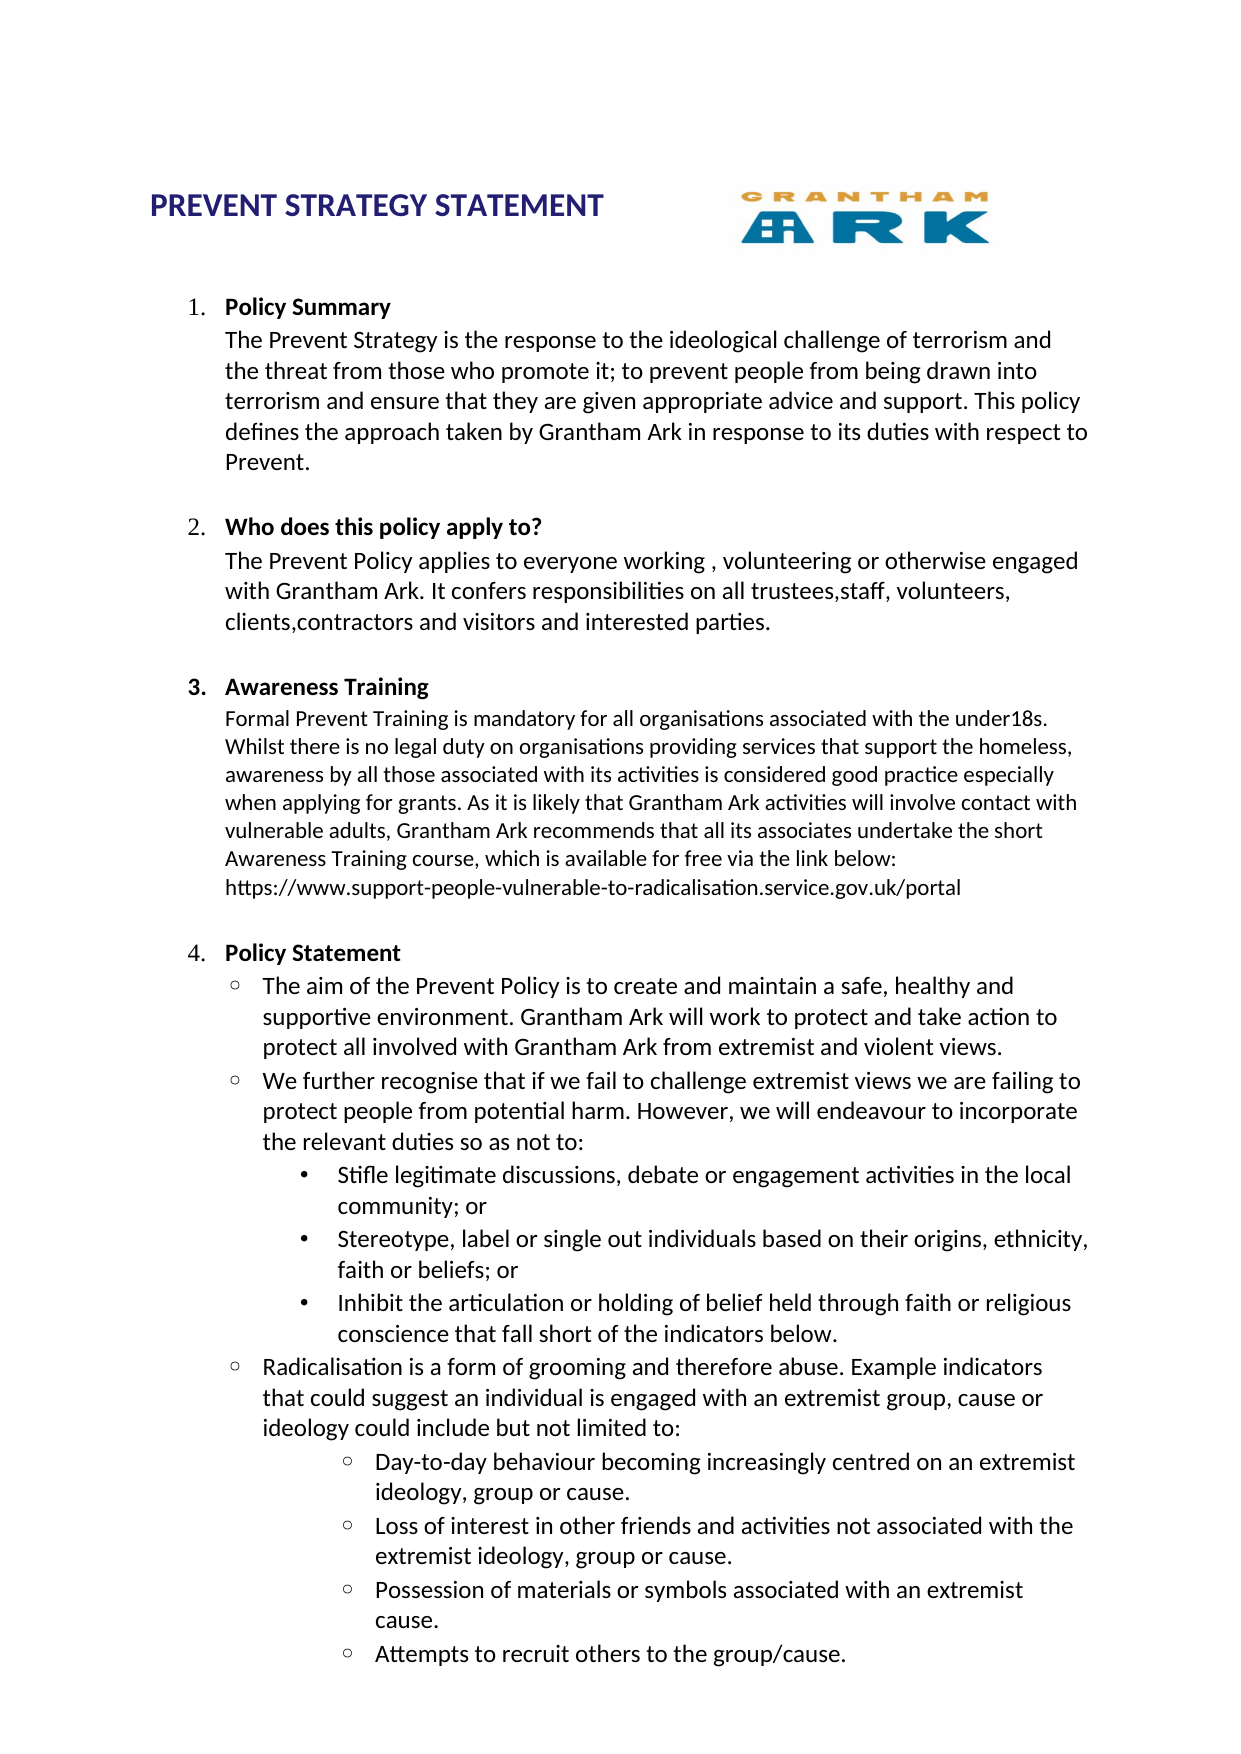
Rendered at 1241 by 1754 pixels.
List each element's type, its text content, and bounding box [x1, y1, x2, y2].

list https://www.support-people-vulnerable-to-radicalisation.service.gov.uk/portal [187, 873, 1090, 901]
list The aim of the Prevent Policy is to create and maintain a safe, healthy and supportive environment. Grantham Ark will work to protect and take action to protect all involved with Grantham Ark from extremist and violent views. [225, 971, 1090, 1062]
list Possession of materials or symbols associated with an extremist cause. [337, 1574, 1090, 1635]
picture [720, 167, 1012, 272]
list Policy Summary [187, 291, 1090, 321]
list The Prevent Policy applies to everyone working , volunteering or otherwise engaged with Grantham Ark. It confers responsibilities on all trustees,staff, volunteers, clients,contractors and visitors and interested parties. [187, 545, 1090, 636]
list Day-to-day behaviour becoming increasingly centred on an extremist ideology, group or cause. [337, 1446, 1090, 1507]
list Formal Prevent Training is mandatory for all organisations associated with the under18s. Whilst there is no legal duty on organisations providing services that support the homeless, awareness by all those associated with its activities is considered good practice especially when applying for grants. As it is likely that Grantham Ark activities will involve contact with vulnerable adults, Grantham Ark recommends that all its associates undertake the short Awareness Training course, which is available for free via the link below: [187, 704, 1090, 873]
list Inhibit the articulation or holding of belief held through faith or religious conscience that fall short of the indicators below. [300, 1287, 1090, 1348]
list We further recognise that if we fail to challenge extremist views we are failing to protect people from potential harm. However, we will endeavour to incorporate the relevant duties so as not to: [225, 1065, 1090, 1157]
list Stifle legitimate discussions, debate or engagement activities in the local community; or [300, 1159, 1090, 1221]
text PREVENT STRATEGY STATEMENT [150, 184, 720, 225]
text [1012, 184, 1090, 225]
list Awareness Training [187, 671, 1090, 702]
list Attempts to recruit others to the group/cause. [337, 1638, 1090, 1668]
list Who does this policy apply to? [187, 511, 1090, 542]
list Policy Statement [187, 937, 1090, 968]
list Stereotype, label or single out individuals based on their origins, ethnicity, faith or beliefs; or [300, 1223, 1090, 1284]
list Radicalisation is a form of grooming and therefore abuse. Example indicators that could suggest an individual is engaged with an extremist group, cause or ideology could include but not limited to: [225, 1351, 1090, 1443]
list The Prevent Strategy is the response to the ideological challenge of terrorism and the threat from those who promote it; to prevent people from being drawn into terrorism and ensure that they are given appropriate advice and support. This policy defines the approach taken by Grantham Ark in response to its duties with respect to Prevent. [187, 324, 1090, 477]
list Loss of interest in other friends and activities not associated with the extremist ideology, group or cause. [337, 1510, 1090, 1571]
